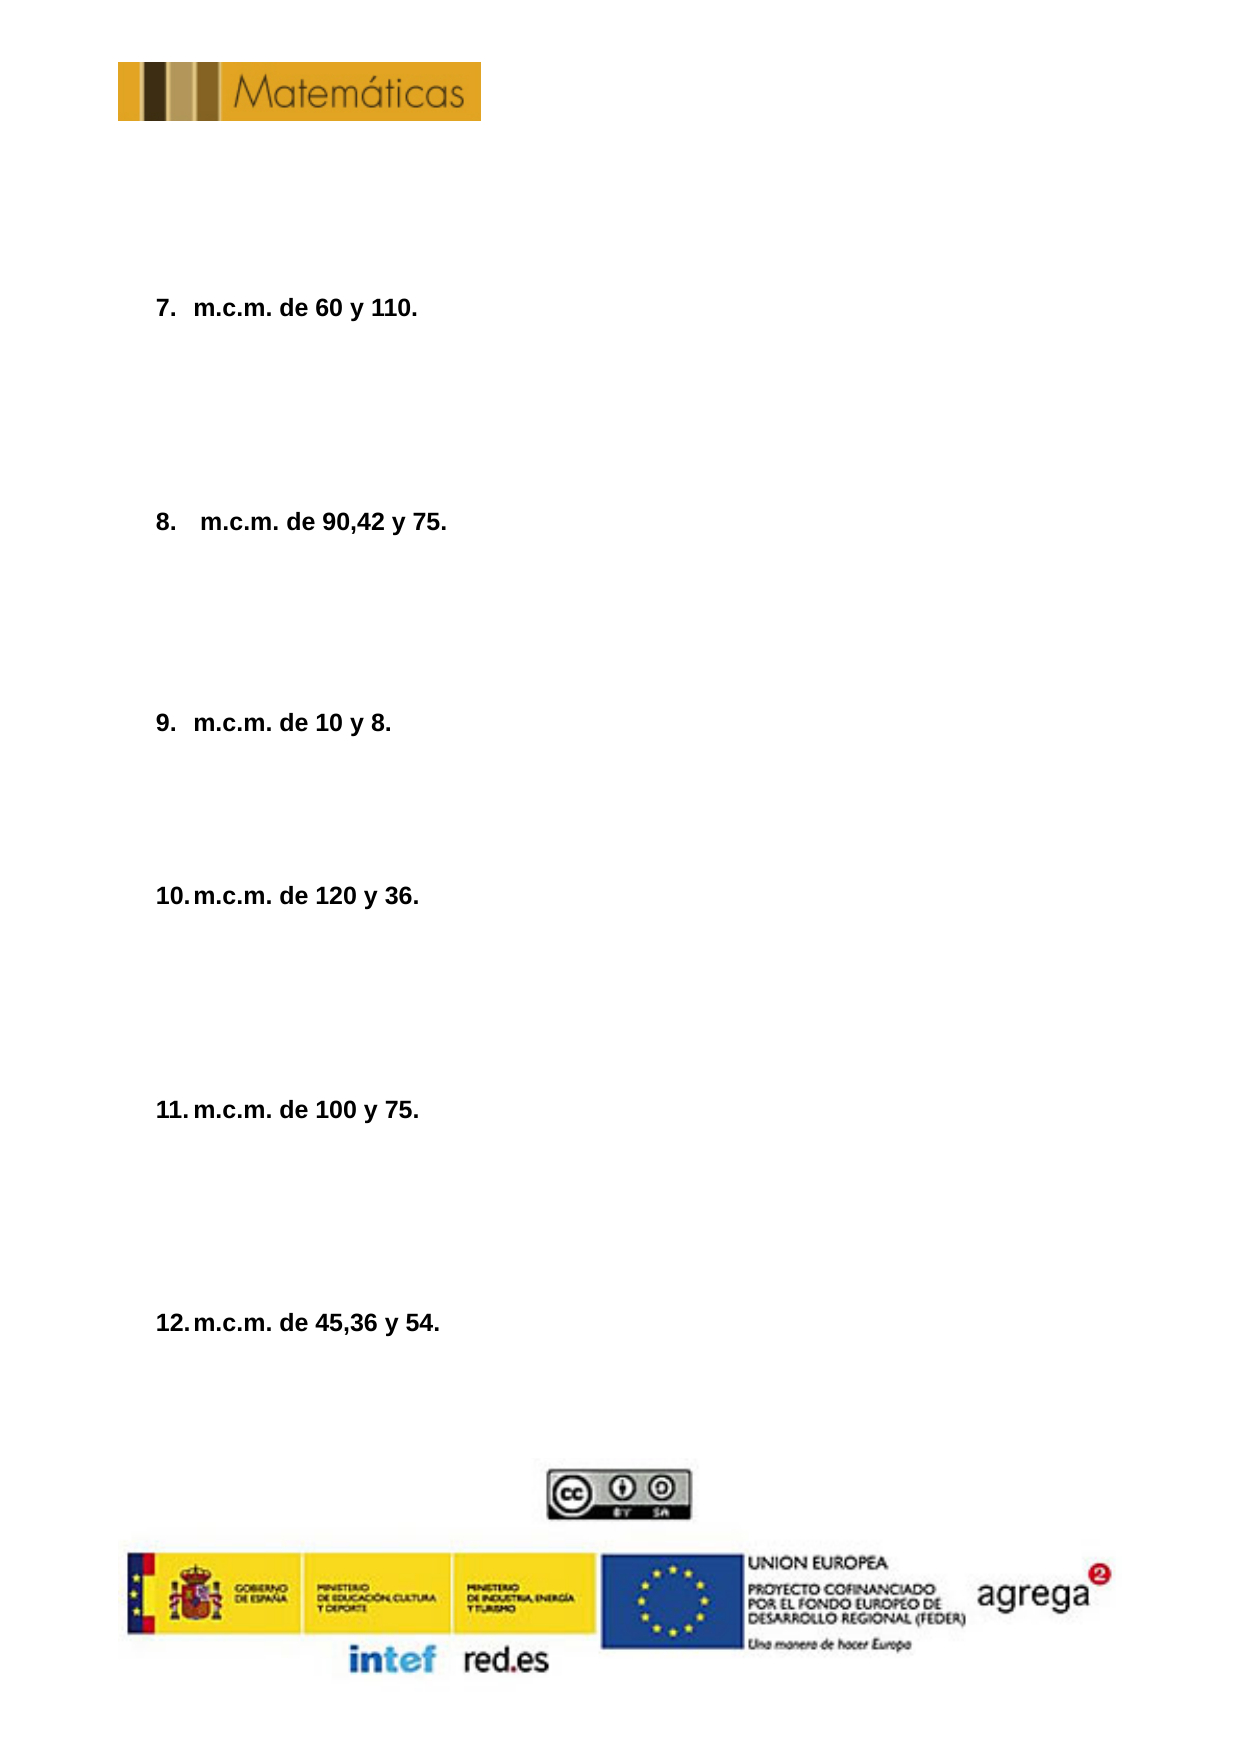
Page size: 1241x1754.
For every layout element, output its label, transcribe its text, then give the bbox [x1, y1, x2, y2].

list m.c.m. de 10 y 8. [156, 708, 1122, 737]
list m.c.m. de 120 y 36. [156, 881, 1122, 910]
list m.c.m. de 90,42 y 75. [156, 507, 1122, 536]
list m.c.m. de 100 y 75. [156, 1095, 1122, 1123]
picture [229, 1517, 1011, 1696]
list m.c.m. de 45,36 y 54. [156, 1308, 1122, 1337]
list m.c.m. de 60 y 110. [156, 293, 1122, 322]
picture [118, 62, 481, 121]
